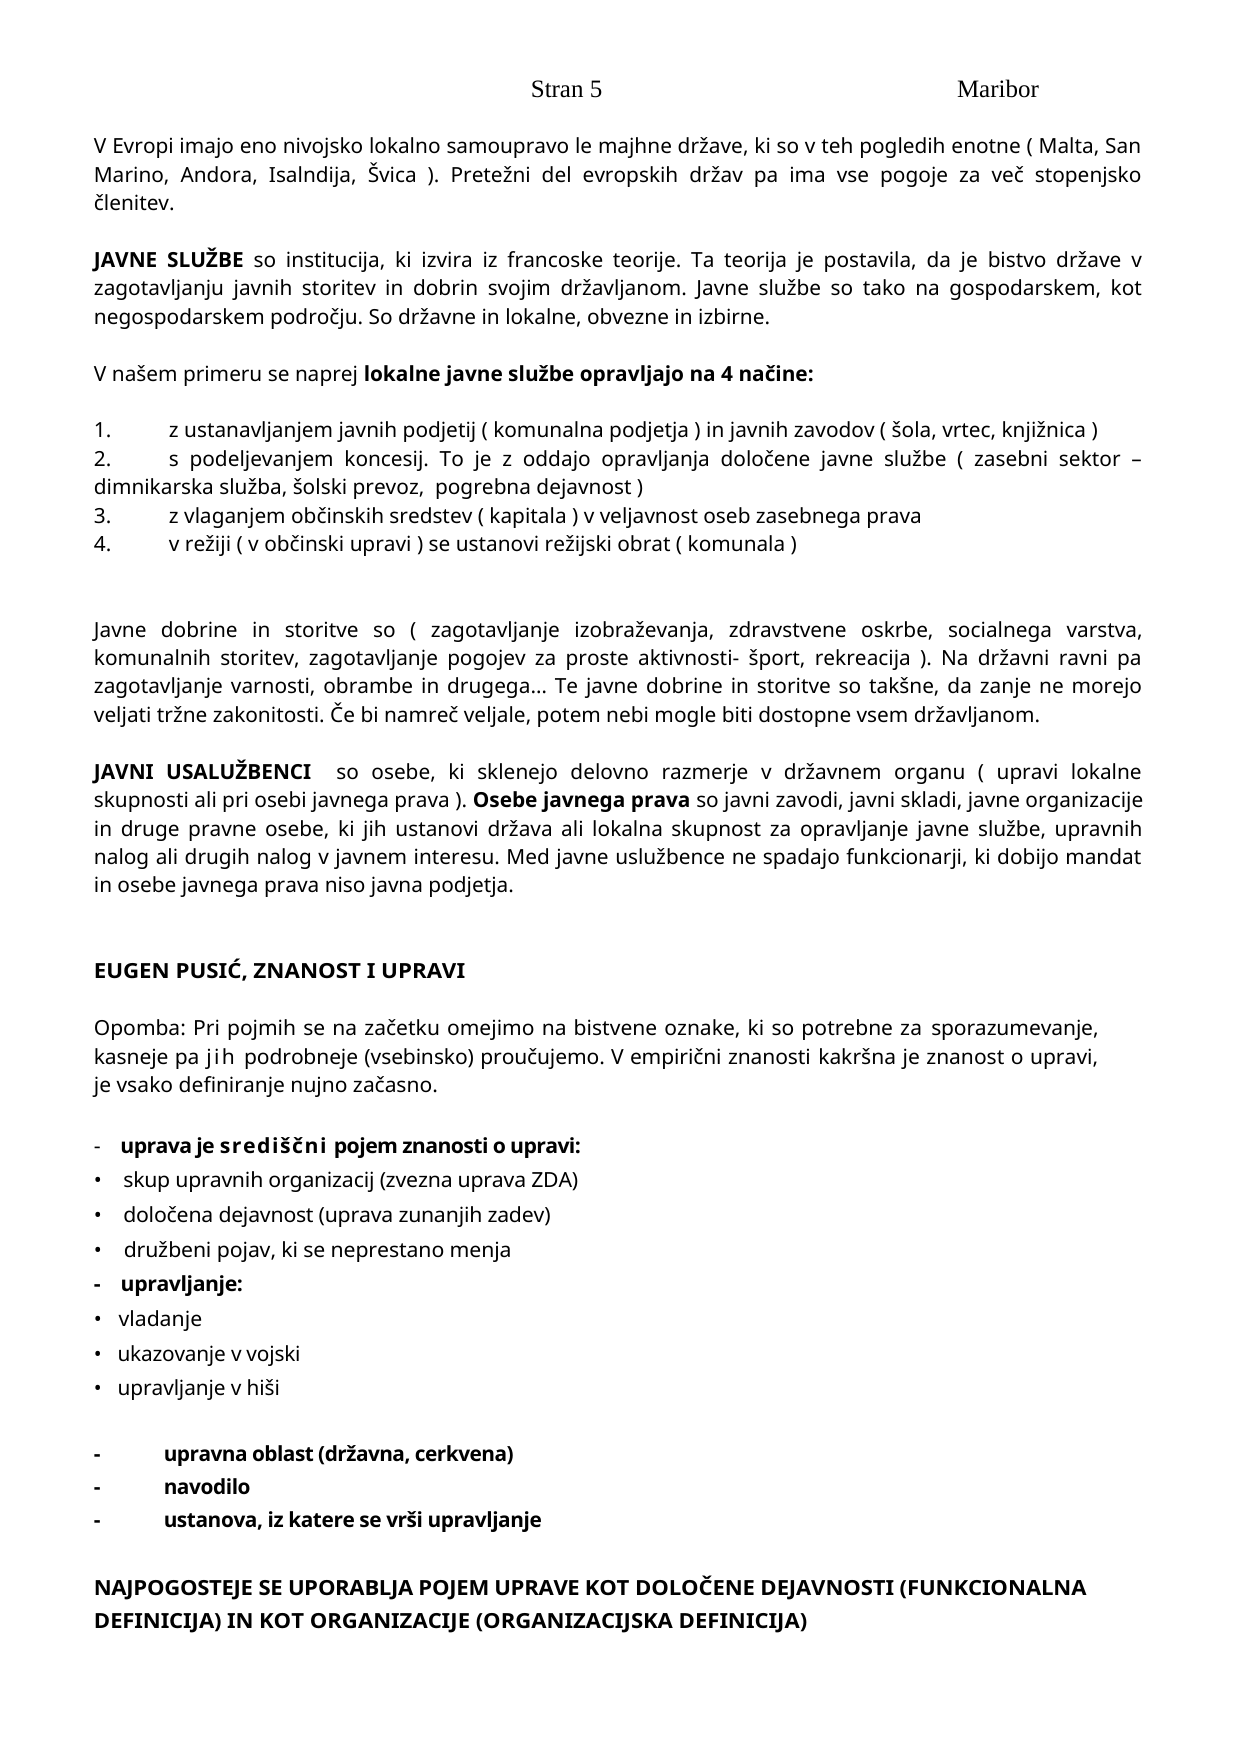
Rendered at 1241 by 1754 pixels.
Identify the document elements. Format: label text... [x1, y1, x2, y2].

text • določena dejavnost (uprava zunanjih zadev) [94, 1195, 1144, 1230]
list s podeljevanjem koncesij. To je z oddajo opravljanja določene javne službe ( zasebni sektor – dimnikarska služba, šolski prevoz, pogrebna dejavnost ) [94, 444, 1144, 501]
list z vlaganjem občinskih sredstev ( kapitala ) v veljavnost oseb zasebnega prava [94, 501, 1144, 529]
text V Evropi imajo eno nivojsko lokalno samoupravo le majhne države, ki so v teh pogledih enotne ( Malta, San Marino, Andora, Isalndija, Švica ). Pretežni del evropskih držav pa ima vse pogoje za več stopenjsko členitev. [94, 131, 1144, 217]
text - upravljanje: [94, 1264, 1144, 1299]
text EUGEN PUSIĆ, ZNANOST I UPRAVI [94, 956, 1144, 984]
text Opomba: Pri pojmih se na začetku omejimo na bistvene oznake, ki so potrebne za sporazumevanje, kasneje pa jih podrobneje (vsebinsko) proučujemo. V empirični znanosti kakršna je znanost o upravi, je vsako definiranje nujno začasno. [94, 1013, 1099, 1098]
text JAVNE SLUŽBE so institucija, ki izvira iz francoske teorije. Ta teorija je postavila, da je bistvo države v zagotavljanju javnih storitev in dobrin svojim državljanom. Javne službe so tako na gospodarskem, kot negospodarskem področju. So državne in lokalne, obvezne in izbirne. [94, 245, 1144, 330]
text JAVNI USALUŽBENCI so osebe, ki sklenejo delovno razmerje v državnem organu ( upravi lokalne skupnosti ali pri osebi javnega prava ). Osebe javnega prava so javni zavodi, javni skladi, javne organizacije in druge pravne osebe, ki jih ustanovi država ali lokalna skupnost za opravljanje javne službe, upravnih nalog ali drugih nalog v javnem interesu. Med javne uslužbence ne spadajo funkcionarji, ki dobijo mandat in osebe javnega prava niso javna podjetja. [94, 757, 1144, 899]
text • vladanje [94, 1299, 1144, 1333]
text - ustanova, iz katere se vrši upravljanje [94, 1501, 1144, 1534]
text - uprava je središčni pojem znanosti o upravi: [94, 1126, 1144, 1160]
text • ukazovanje v vojski [94, 1334, 1144, 1368]
text - navodilo [94, 1468, 1144, 1501]
text Javne dobrine in storitve so ( zagotavljanje izobraževanja, zdravstvene oskrbe, socialnega varstva, komunalnih storitev, zagotavljanje pogojev za proste aktivnosti- šport, rekreacija ). Na državni ravni pa zagotavljanje varnosti, obrambe in drugega… Te javne dobrine in storitve so takšne, da zanje ne morejo veljati tržne zakonitosti. Če bi namreč veljale, potem nebi mogle biti dostopne vsem državljanom. [94, 615, 1144, 728]
text • družbeni pojav, ki se neprestano menja [94, 1230, 1144, 1264]
text V našem primeru se naprej lokalne javne službe opravljajo na 4 načine: [94, 359, 1144, 387]
text NAJPOGOSTEJE SE UPORABLJA POJEM UPRAVE KOT DOLOČENE DEJAVNOSTI (FUNKCIONALNA DEFINICIJA) IN KOT ORGANIZACIJE (ORGANIZACIJSKA DEFINICIJA) [94, 1569, 1099, 1635]
text • skup upravnih organizacij (zvezna uprava ZDA) [94, 1160, 1144, 1194]
text - upravna oblast (državna, cerkvena) [94, 1435, 1144, 1468]
list z ustanavljanjem javnih podjetij ( komunalna podjetja ) in javnih zavodov ( šola, vrtec, knjižnica ) [94, 416, 1144, 444]
list v režiji ( v občinski upravi ) se ustanovi režijski obrat ( komunala ) [94, 529, 1144, 558]
text • upravljanje v hiši [94, 1368, 1144, 1403]
